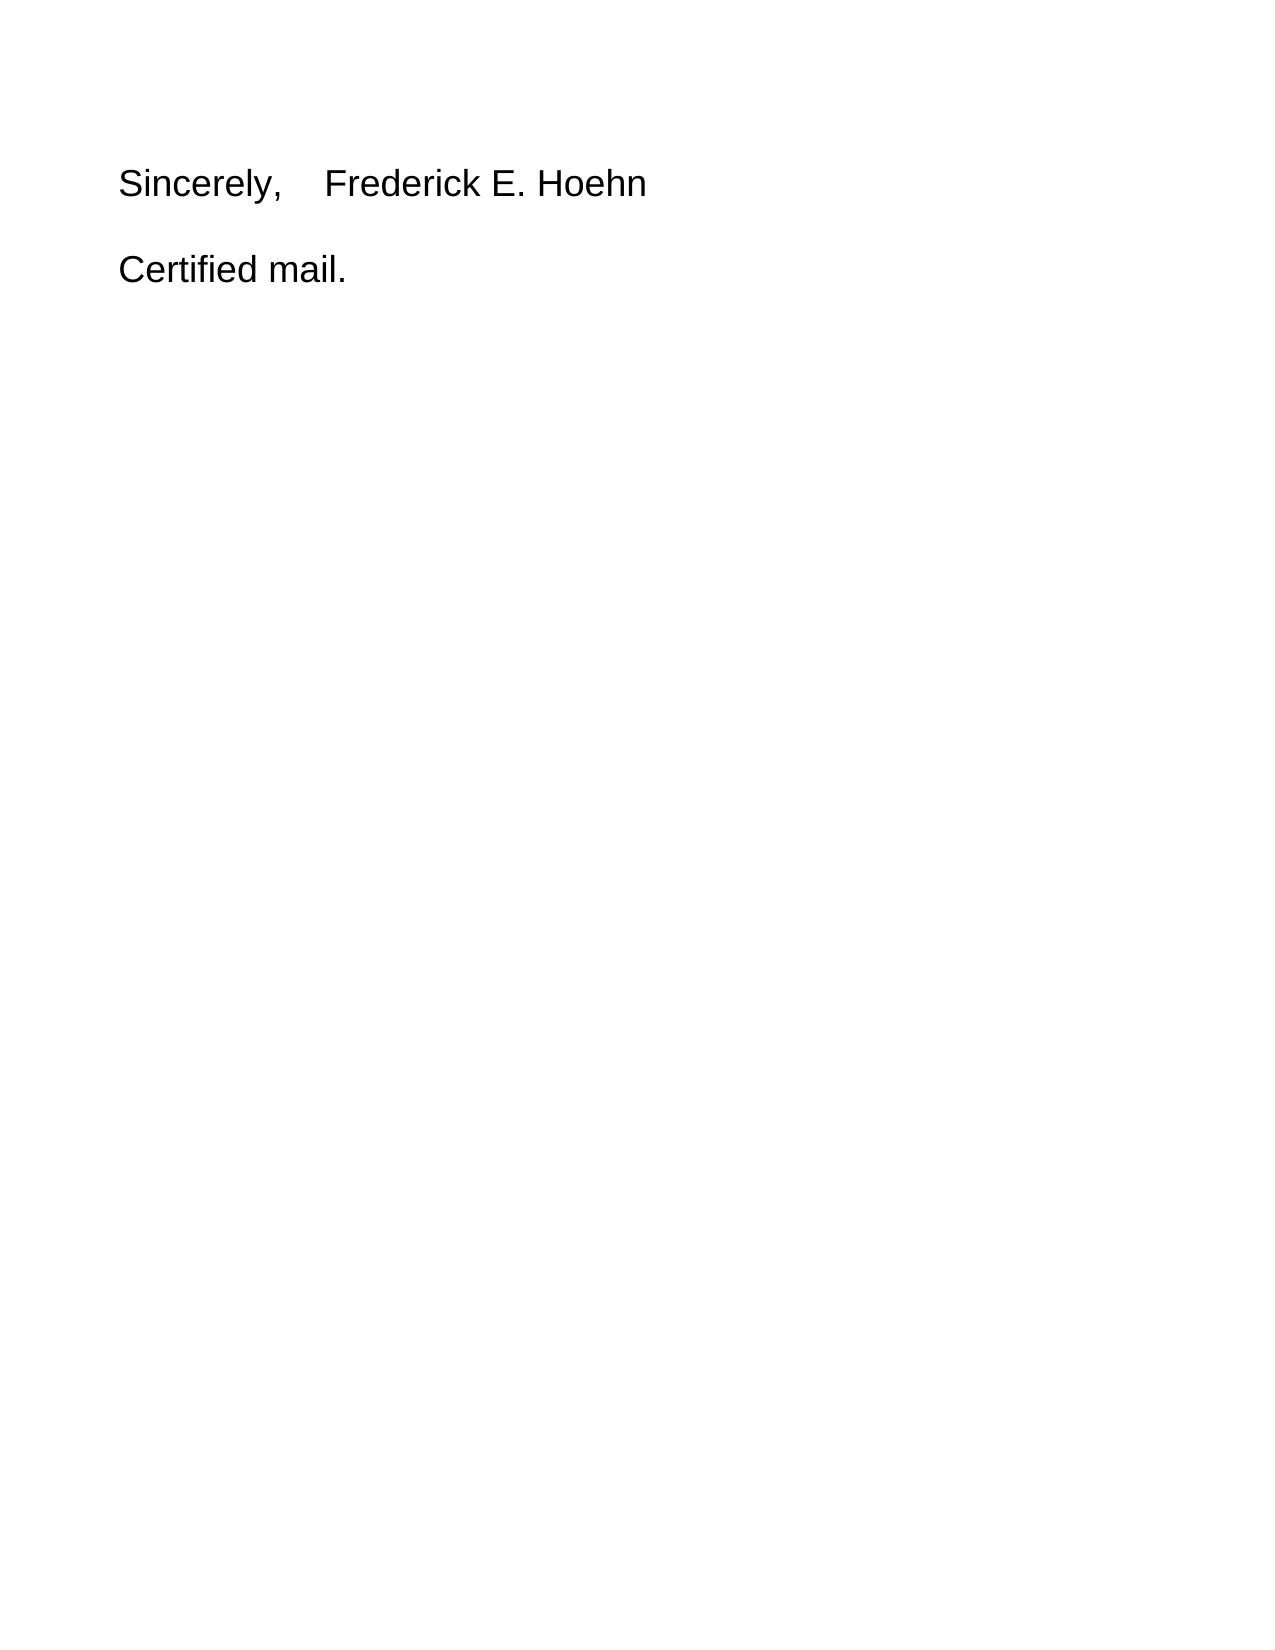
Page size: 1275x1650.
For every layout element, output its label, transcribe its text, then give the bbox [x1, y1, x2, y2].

text Sincerely, Frederick E. Hoehn [118, 161, 1157, 204]
text Certified mail. [118, 247, 1157, 291]
